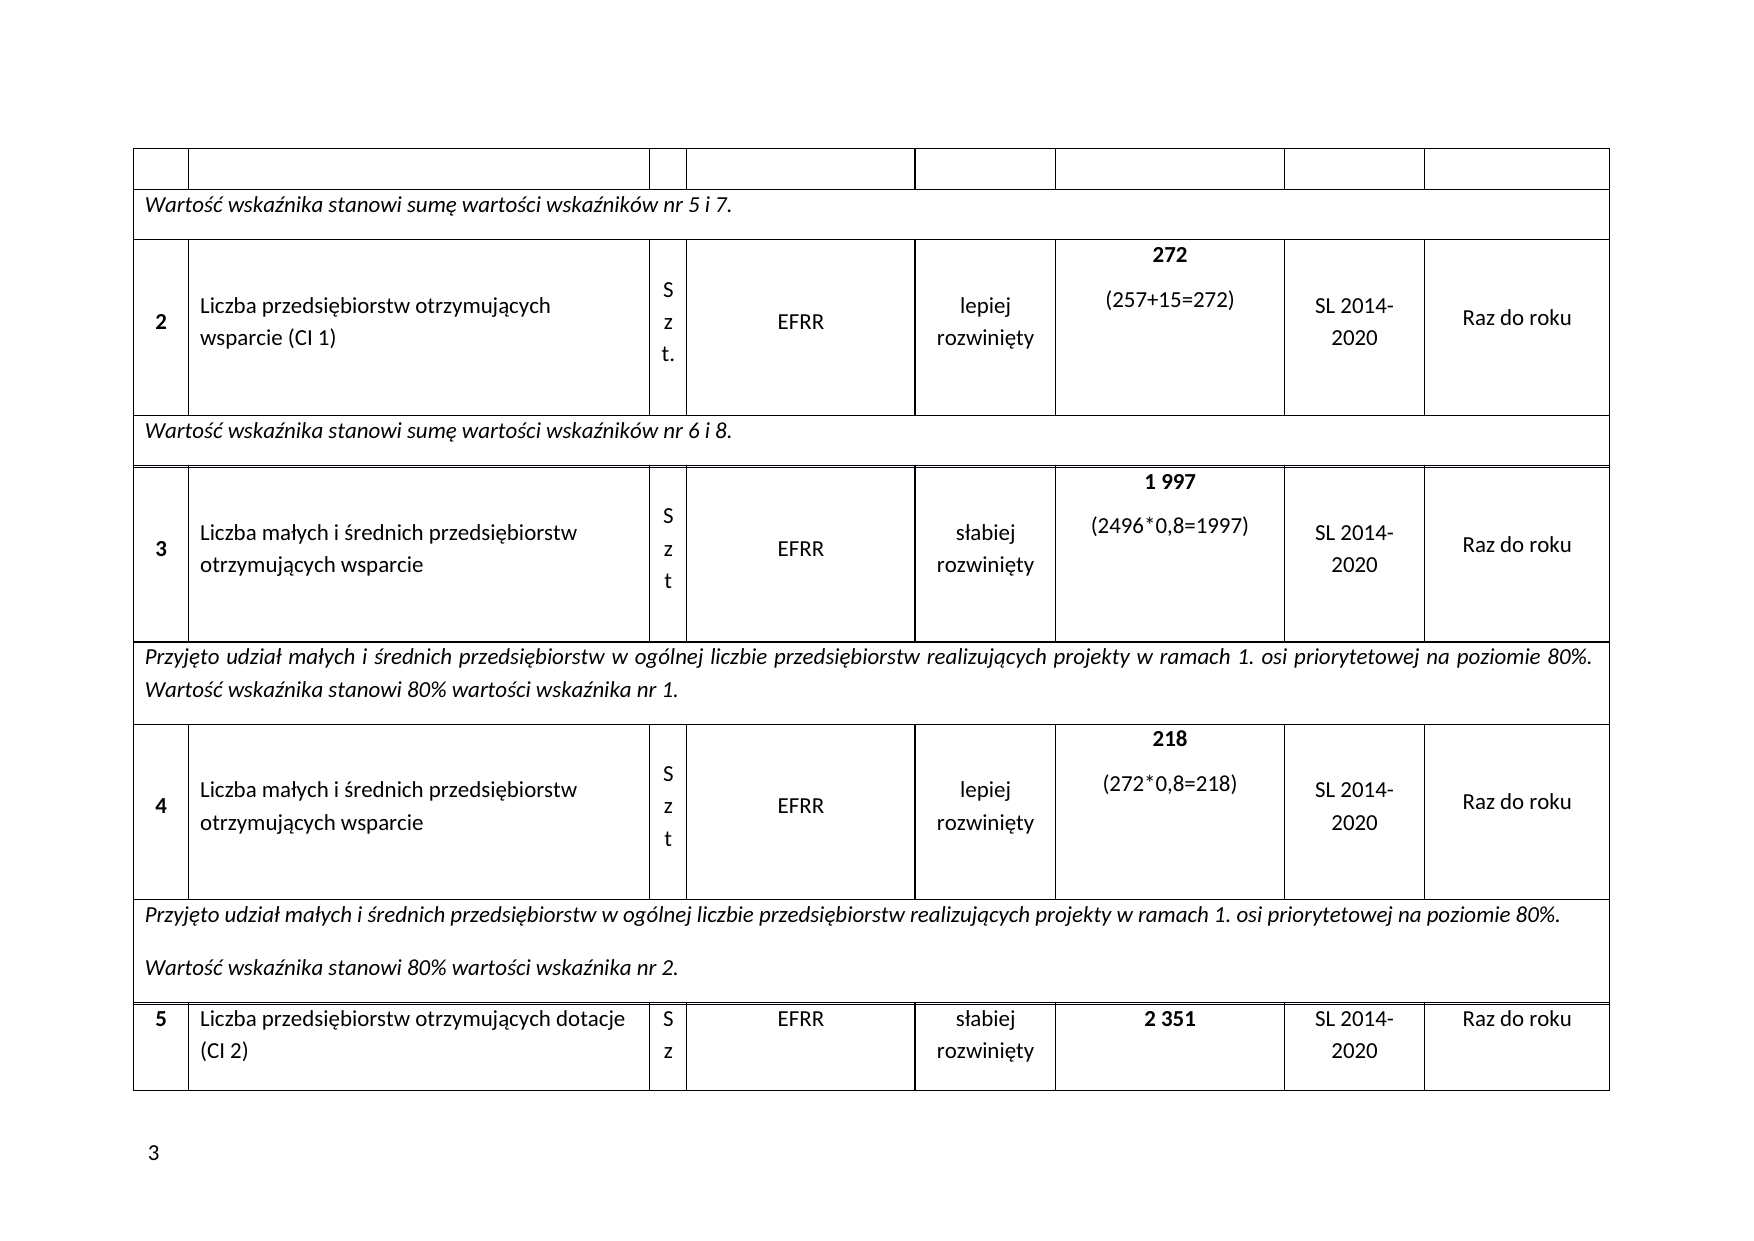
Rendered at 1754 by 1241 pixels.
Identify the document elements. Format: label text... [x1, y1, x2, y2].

table_cell 2 [134, 240, 188, 415]
table_cell lepiej rozwinięty [916, 240, 1055, 415]
table_cell 5 [134, 1005, 188, 1089]
table_cell Raz do roku [1425, 725, 1609, 899]
table_cell Wartość wskaźnika stanowi sumę wartości wskaźników nr 5 i 7. [134, 190, 1609, 239]
table_cell 4 [134, 725, 188, 899]
table_cell Przyjęto udział małych i średnich przedsiębiorstw w ogólnej liczbie przedsiębiorstw realizujących projekty w ramach 1. osi priorytetowej na poziomie 80%. Wartość wskaźnika stanowi 80% wartości wskaźnika nr 2. [134, 900, 1609, 1002]
table_cell [1285, 149, 1424, 189]
table_cell EFRR [687, 240, 914, 415]
table_cell 1 997 (2496*0,8=1997) [1056, 468, 1284, 641]
table_cell Wartość wskaźnika stanowi sumę wartości wskaźników nr 6 i 8. [134, 416, 1609, 464]
table_cell lepiej rozwinięty [916, 725, 1055, 899]
table_cell Raz do roku [1425, 1005, 1609, 1089]
table_cell Sz [650, 1005, 686, 1089]
table_cell Liczba przedsiębiorstw otrzymujących dotacje (CI 2) [189, 1005, 649, 1089]
table_cell [916, 149, 1055, 189]
table_cell [687, 149, 914, 189]
table_cell SL 2014-2020 [1285, 1005, 1424, 1089]
table_cell 3 [134, 468, 188, 641]
table_cell EFRR [687, 468, 914, 641]
table_cell Liczba przedsiębiorstw otrzymujących wsparcie (CI 1) [189, 240, 649, 415]
table_cell SL 2014-2020 [1285, 468, 1424, 641]
table_cell 272 (257+15=272) [1056, 240, 1284, 415]
table_cell [1056, 149, 1284, 189]
table_cell Szt [650, 468, 686, 641]
table_cell [1425, 149, 1609, 189]
table_cell Szt. [650, 240, 686, 415]
table_cell 2 351 [1056, 1005, 1284, 1089]
table_cell EFRR [687, 725, 914, 899]
table_cell Przyjęto udział małych i średnich przedsiębiorstw w ogólnej liczbie przedsiębiorstw realizujących projekty w ramach 1. osi priorytetowej na poziomie 80%. Wartość wskaźnika stanowi 80% wartości wskaźnika nr 1. [134, 643, 1609, 723]
table_cell słabiej rozwinięty [916, 468, 1055, 641]
table_cell SL 2014-2020 [1285, 725, 1424, 899]
table_cell słabiej rozwinięty [916, 1005, 1055, 1089]
table_cell EFRR [687, 1005, 914, 1089]
table_cell Raz do roku [1425, 468, 1609, 641]
table_cell SL 2014-2020 [1285, 240, 1424, 415]
table_cell [189, 149, 649, 189]
table_cell Szt [650, 725, 686, 899]
table_cell Raz do roku [1425, 240, 1609, 415]
table_cell [650, 149, 686, 189]
table_cell 218 (272*0,8=218) [1056, 725, 1284, 899]
table_cell Liczba małych i średnich przedsiębiorstw otrzymujących wsparcie [189, 725, 649, 899]
table_cell [134, 149, 188, 189]
table_cell Liczba małych i średnich przedsiębiorstw otrzymujących wsparcie [189, 468, 649, 641]
